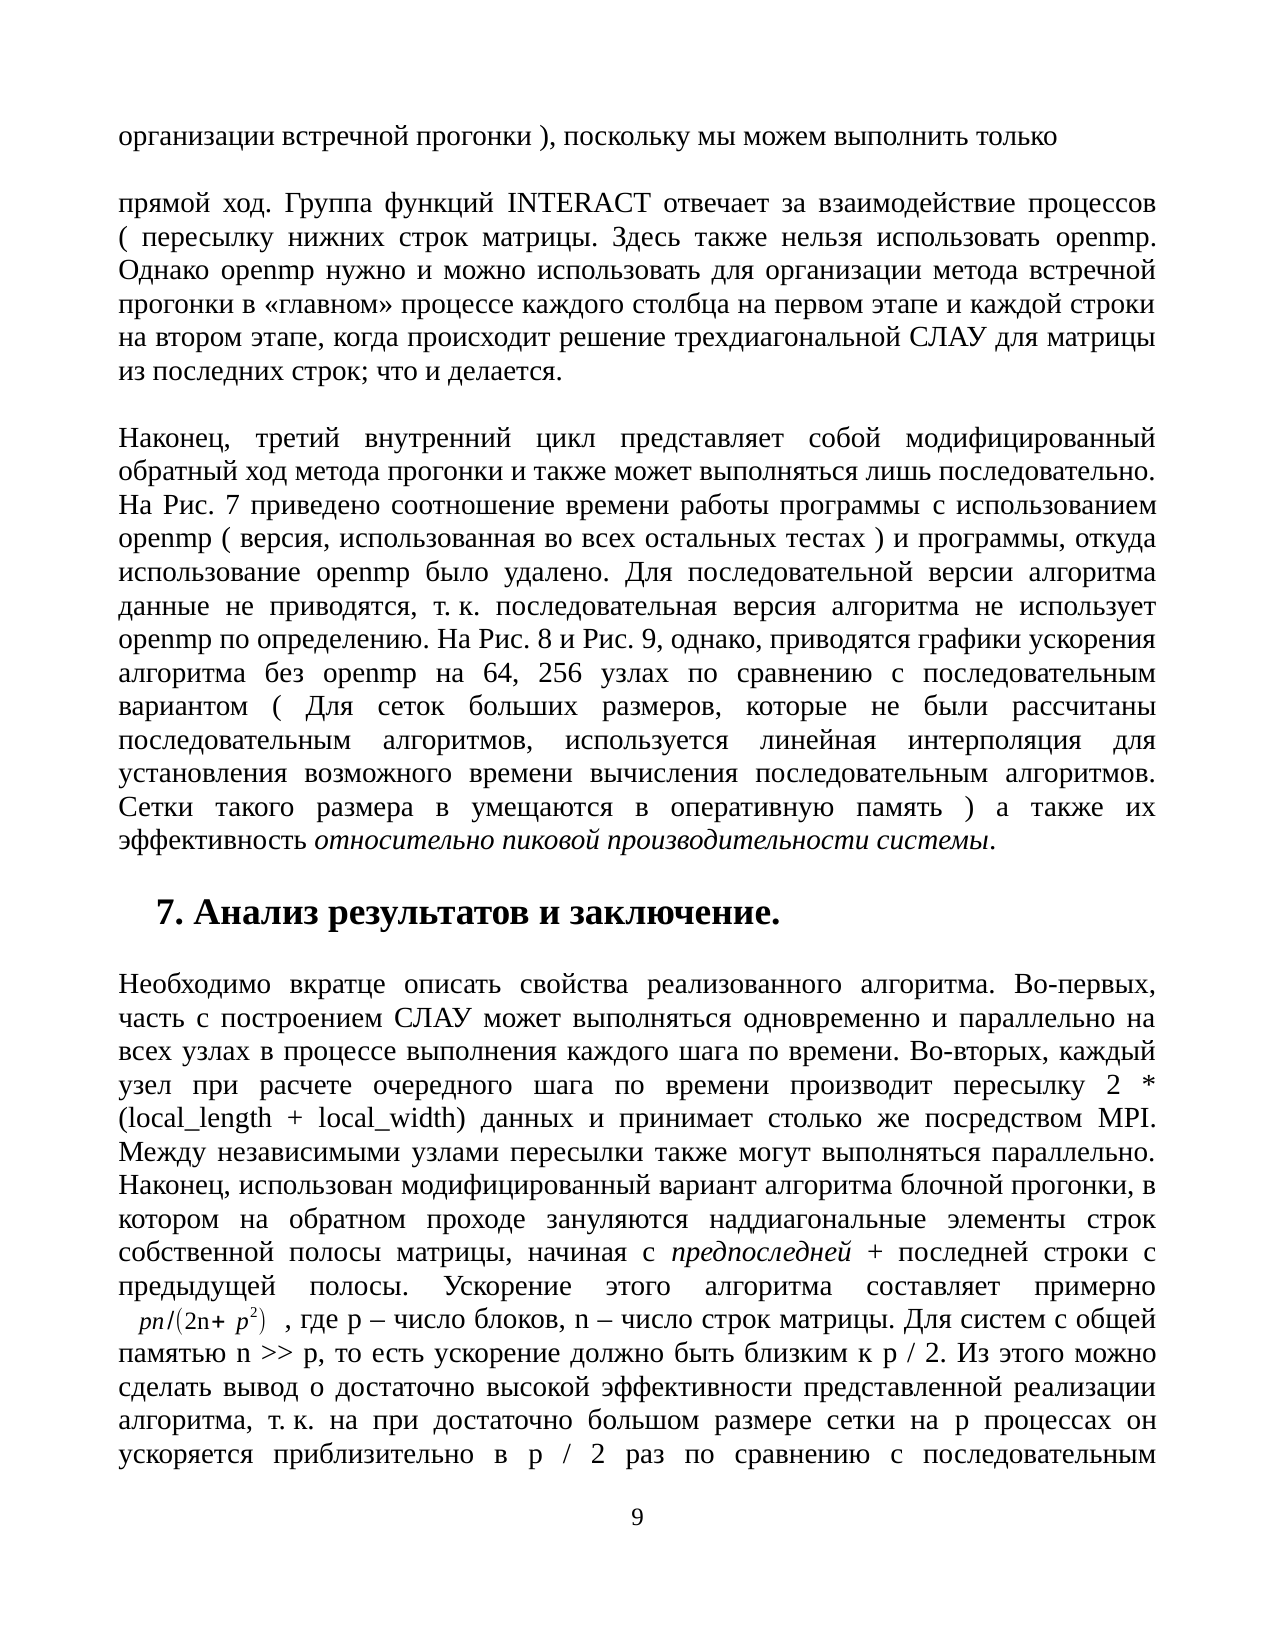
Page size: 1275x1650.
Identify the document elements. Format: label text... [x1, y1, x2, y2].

list Анализ результатов и заключение. [156, 889, 1157, 933]
text Необходимо вкратце описать свойства реализованного алгоритма. Во-первых, часть с построением СЛАУ может выполняться одновременно и параллельно на всех узлах в процессе выполнения каждого шага по времени. Во-вторых, каждый узел при расчете очередного шага по времени производит пересылку 2 * (local_length + local_width) данных и принимает столько же посредством MPI. Между независимыми узлами пересылки также могут выполняться параллельно. Наконец, использован модифицированный вариант алгоритма блочной прогонки, в котором на обратном проходе зануляются наддиагональные элементы строк собственной полосы матрицы, начиная с предпоследней + последней строки с предыдущей полосы. Ускорение этого алгоритма составляет примерно , где p – число блоков, n – число строк матрицы. Для систем с общей памятью n >> p, то есть ускорение должно быть близким к p / 2. Из этого можно сделать вывод о достаточно высокой эффективности представленной реализации алгоритма, т. к. на при достаточно большом размере сетки на p процессах он ускоряется приблизительно в p / 2 раз по сравнению с последовательным [118, 966, 1157, 1469]
text прямой ход. Группа функций INTERACT отвечает за взаимодействие процессов ( пересылку нижних строк матрицы. Здесь также нельзя использовать openmp. Однако openmp нужно и можно использовать для организации метода встречной прогонки в «главном» процессе каждого столбца на первом этапе и каждой строки на втором этапе, когда происходит решение трехдиагональной СЛАУ для матрицы из последних строк; что и делается. [118, 185, 1157, 386]
text Наконец, третий внутренний цикл представляет собой модифицированный обратный ход метода прогонки и также может выполняться лишь последовательно. На Рис. 7 приведено соотношение времени работы программы c использованием openmp ( версия, использованная во всех остальных тестах ) и программы, откуда использование openmp было удалено. Для последовательной версии алгоритма данные не приводятся, т. к. последовательная версия алгоритма не использует openmp по определению. На Рис. 8 и Рис. 9, однако, приводятся графики ускорения алгоритма без openmp на 64, 256 узлах по сравнению с последовательным вариантом ( Для сеток больших размеров, которые не были рассчитаны последовательным алгоритмов, используется линейная интерполяция для установления возможного времени вычисления последовательным алгоритмов. Сетки такого размера в умещаются в оперативную память ) а также их эффективность относительно пиковой производительности системы. [118, 420, 1157, 856]
text организации встречной прогонки ), поскольку мы можем выполнить только [118, 118, 1157, 152]
